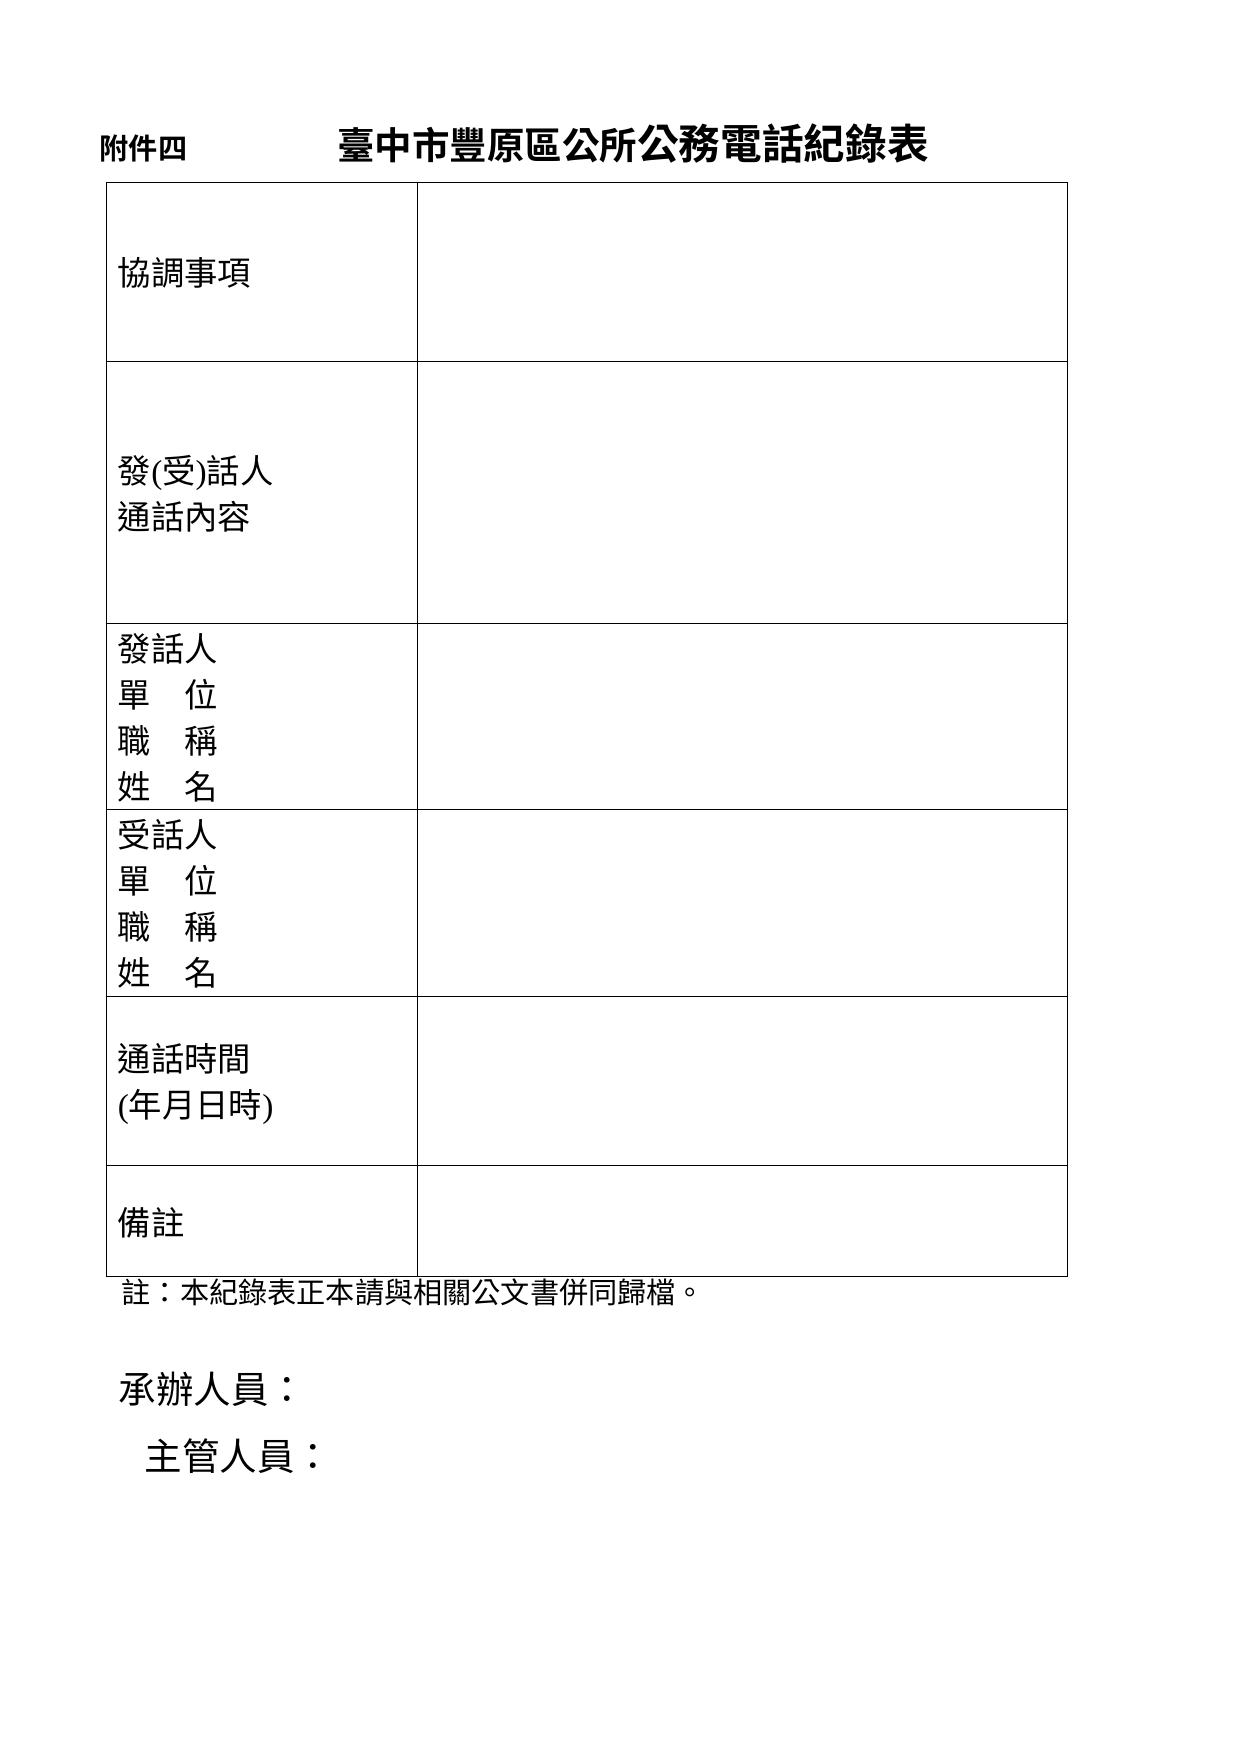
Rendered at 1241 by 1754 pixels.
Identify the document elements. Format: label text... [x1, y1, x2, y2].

table_cell [418, 810, 1067, 996]
table_cell [418, 997, 1067, 1165]
table_cell 發話人 單 位 職 稱 姓 名 [107, 624, 417, 809]
table_cell 備註 [107, 1166, 417, 1276]
table_cell [418, 1166, 1067, 1276]
table_cell [418, 624, 1067, 809]
table_header 協調事項 [107, 183, 417, 361]
table_cell 通話時間 (年月日時) [107, 997, 417, 1165]
text 主管人員： [99, 1444, 1146, 1477]
text 附件四 臺中市豐原區公所公務電話紀錄表 [99, 119, 1146, 169]
text 註：本紀錄表正本請與相關公文書併同歸檔。 [99, 1277, 1146, 1311]
table_cell 發(受)話人 通話內容 [107, 362, 417, 623]
text 承辦人員： [99, 1377, 1146, 1411]
table_cell 受話人 單 位 職 稱 姓 名 [107, 810, 417, 996]
table_header [418, 183, 1067, 361]
table_cell [418, 362, 1067, 623]
